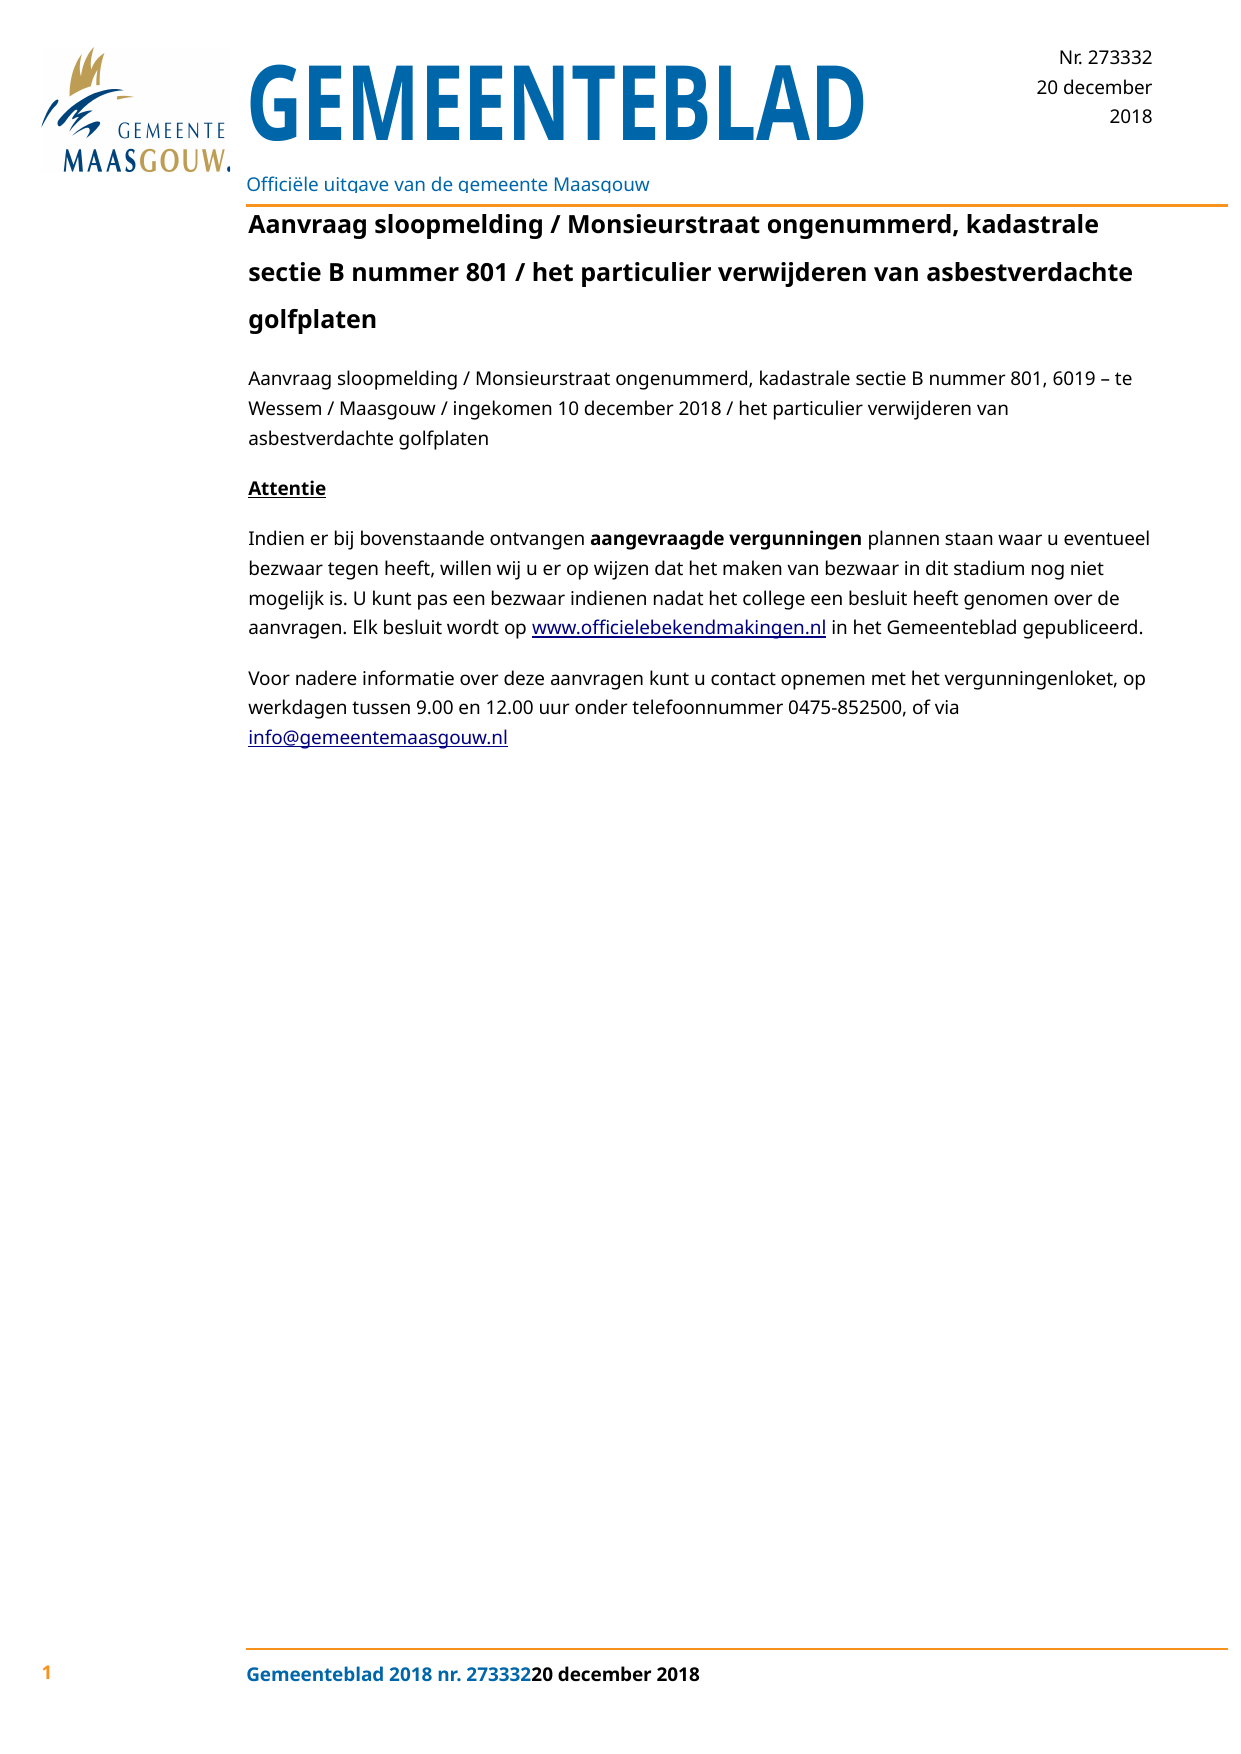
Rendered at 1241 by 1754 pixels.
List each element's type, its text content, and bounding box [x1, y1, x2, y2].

picture [41, 47, 231, 172]
text Indien er bij bovenstaande ontvangen aangevraagde vergunningen plannen staan waar u eventueel bezwaar tegen heeft, willen wij u er op wijzen dat het maken van bezwaar in dit stadium nog niet mogelijk is. U kunt pas een bezwaar indienen nadat het college een besluit heeft genomen over de aanvragen. Elk besluit wordt op www.officielebekendmakingen.nl in het Gemeenteblad gepubliceerd. [248, 526, 1152, 640]
text Voor nadere informatie over deze aanvragen kunt u contact opnemen met het vergunningenloket, op werkdagen tussen 9.00 en 12.00 uur onder telefoonnummer 0475-852500, of via info@gemeentemaasgouw.nl [248, 665, 1152, 749]
text Attentie [248, 475, 1152, 501]
text Aanvraag sloopmelding / Monsieurstraat ongenummerd, kadastrale sectie B nummer 801, 6019 – te Wessem / Maasgouw / ingekomen 10 december 2018 / het particulier verwijderen van asbestverdachte golfplaten [248, 366, 1152, 450]
text Aanvraag sloopmelding / Monsieurstraat ongenummerd, kadastrale sectie B nummer 801 / het particulier verwijderen van asbestverdachte golfplaten [248, 207, 1152, 336]
